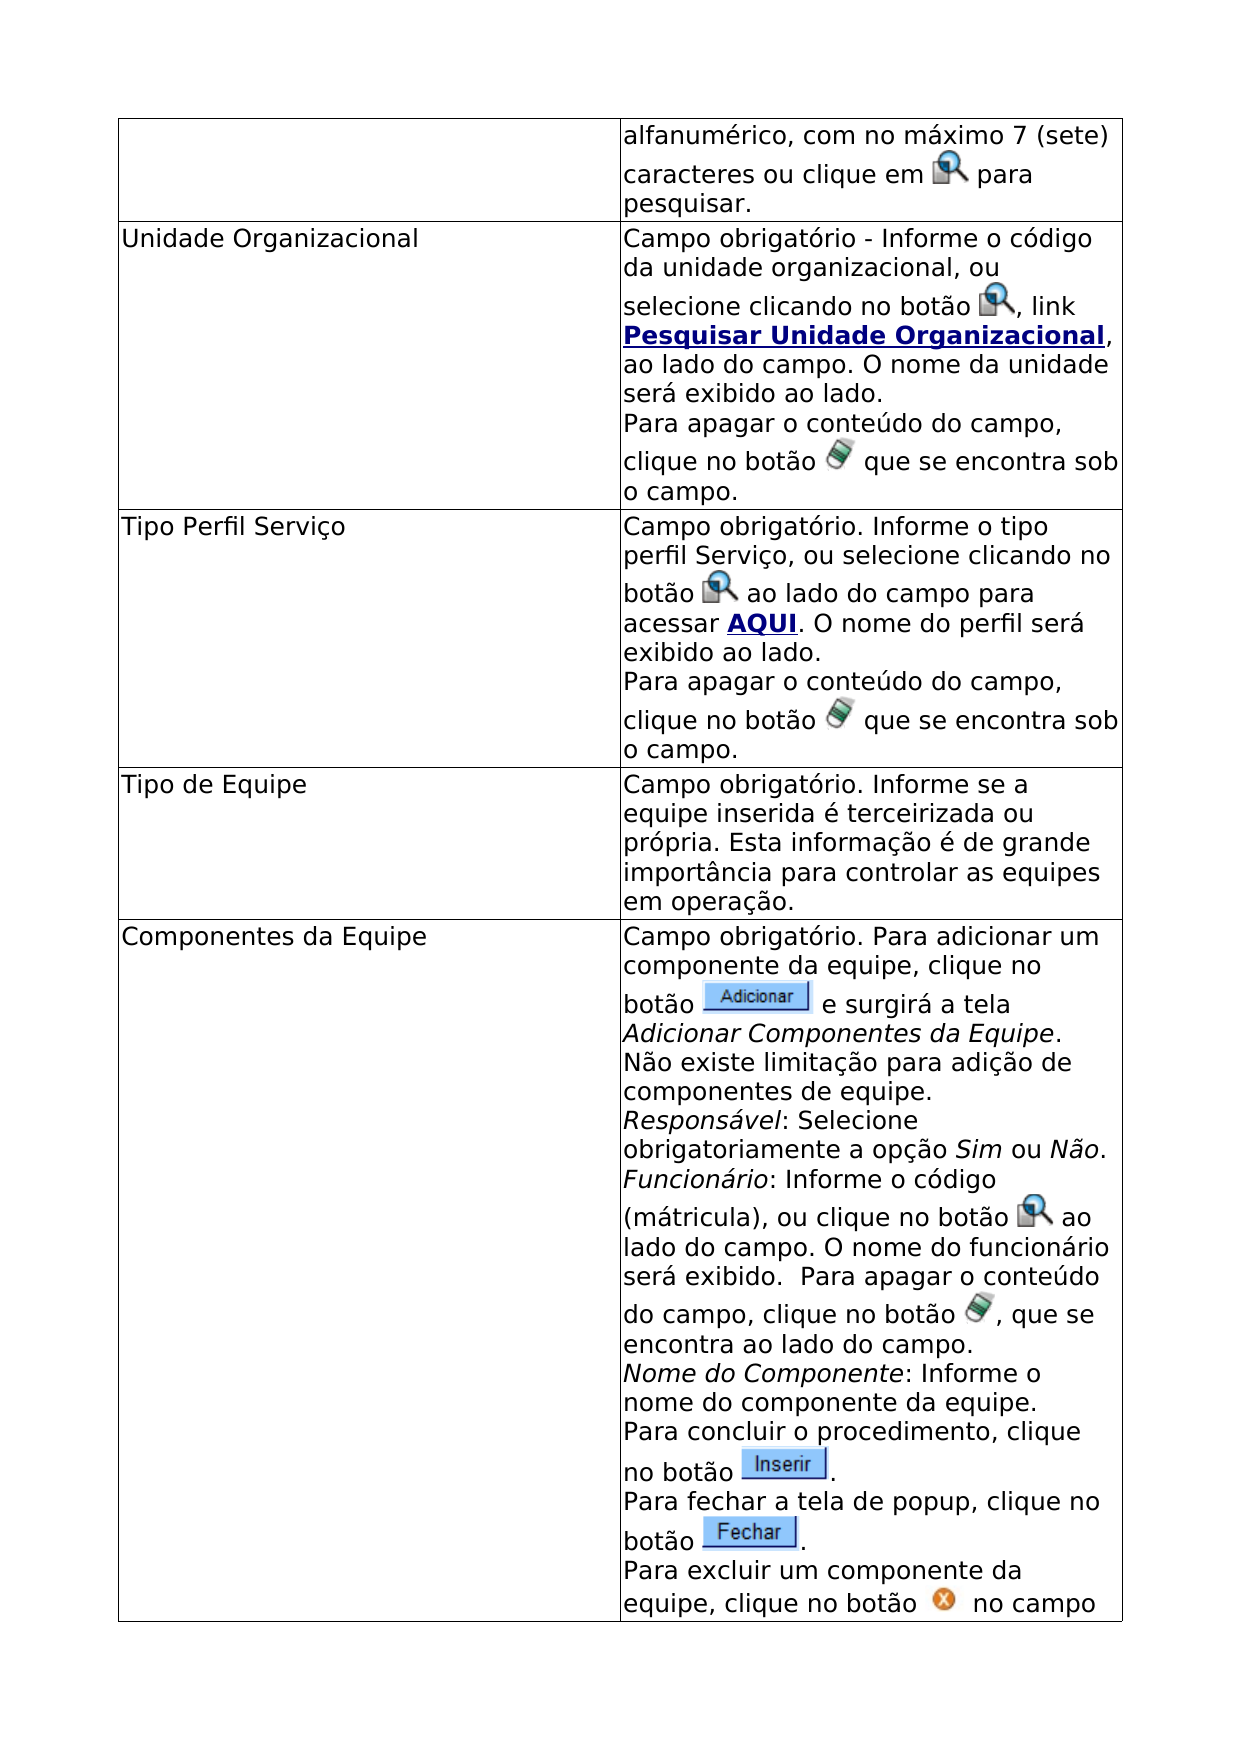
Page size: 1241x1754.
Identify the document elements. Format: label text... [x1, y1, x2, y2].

table_cell Tipo de Equipe [119, 768, 620, 919]
picture [824, 437, 856, 471]
table_cell Tipo Perfil Serviço [119, 510, 620, 767]
picture [702, 980, 814, 1014]
table_cell [119, 119, 620, 221]
table_cell Campo obrigatório. Informe se a equipe inserida é terceirizada ou própria. Esta informação é de grande importância para controlar as equipes em operação. [621, 768, 1122, 919]
table_cell Campo obrigatório - Informe o código da unidade organizacional, ou selecione clicando no botão , link Pesquisar Unidade Organizacional, ao lado do campo. O nome da unidade será exibido ao lado. Para apagar o conteúdo do campo, clique no botão que se encontra sob o campo. [621, 222, 1122, 509]
table_cell Unidade Organizacional [119, 222, 620, 509]
table_cell Componentes da Equipe [119, 920, 620, 1621]
picture [932, 150, 969, 184]
table_cell Campo obrigatório. Para adicionar um componente da equipe, clique no botão e surgirá a tela Adicionar Componentes da Equipe. Não existe limitação para adição de componentes de equipe. Responsável: Selecione obrigatoriamente a opção Sim ou Não. Funcionário: Informe o código (mátricula), ou clique no botão ao lado do campo. O nome do funcionário será exibido. Para apagar o conteúdo do campo, clique no botão , que se encontra ao lado do campo. Nome do Componente: Informe o nome do componente da equipe. Para concluir o procedimento, clique no botão . Para fechar a tela de popup, clique no botão . Para excluir um componente da equipe, clique no botão no campo [621, 920, 1122, 1621]
picture [1017, 1194, 1054, 1227]
picture [925, 1585, 965, 1612]
table_cell Campo obrigatório. Informe o tipo perfil Serviço, ou selecione clicando no botão ao lado do campo para acessar AQUI. O nome do perfil será exibido ao lado. Para apagar o conteúdo do campo, clique no botão que se encontra sob o campo. [621, 510, 1122, 767]
picture [979, 282, 1015, 316]
picture [824, 696, 856, 730]
picture [963, 1291, 995, 1324]
table_cell alfanumérico, com no máximo 7 (sete) caracteres ou clique em para pesquisar. [621, 119, 1122, 221]
picture [702, 570, 739, 603]
picture [741, 1446, 829, 1481]
picture [702, 1516, 800, 1551]
